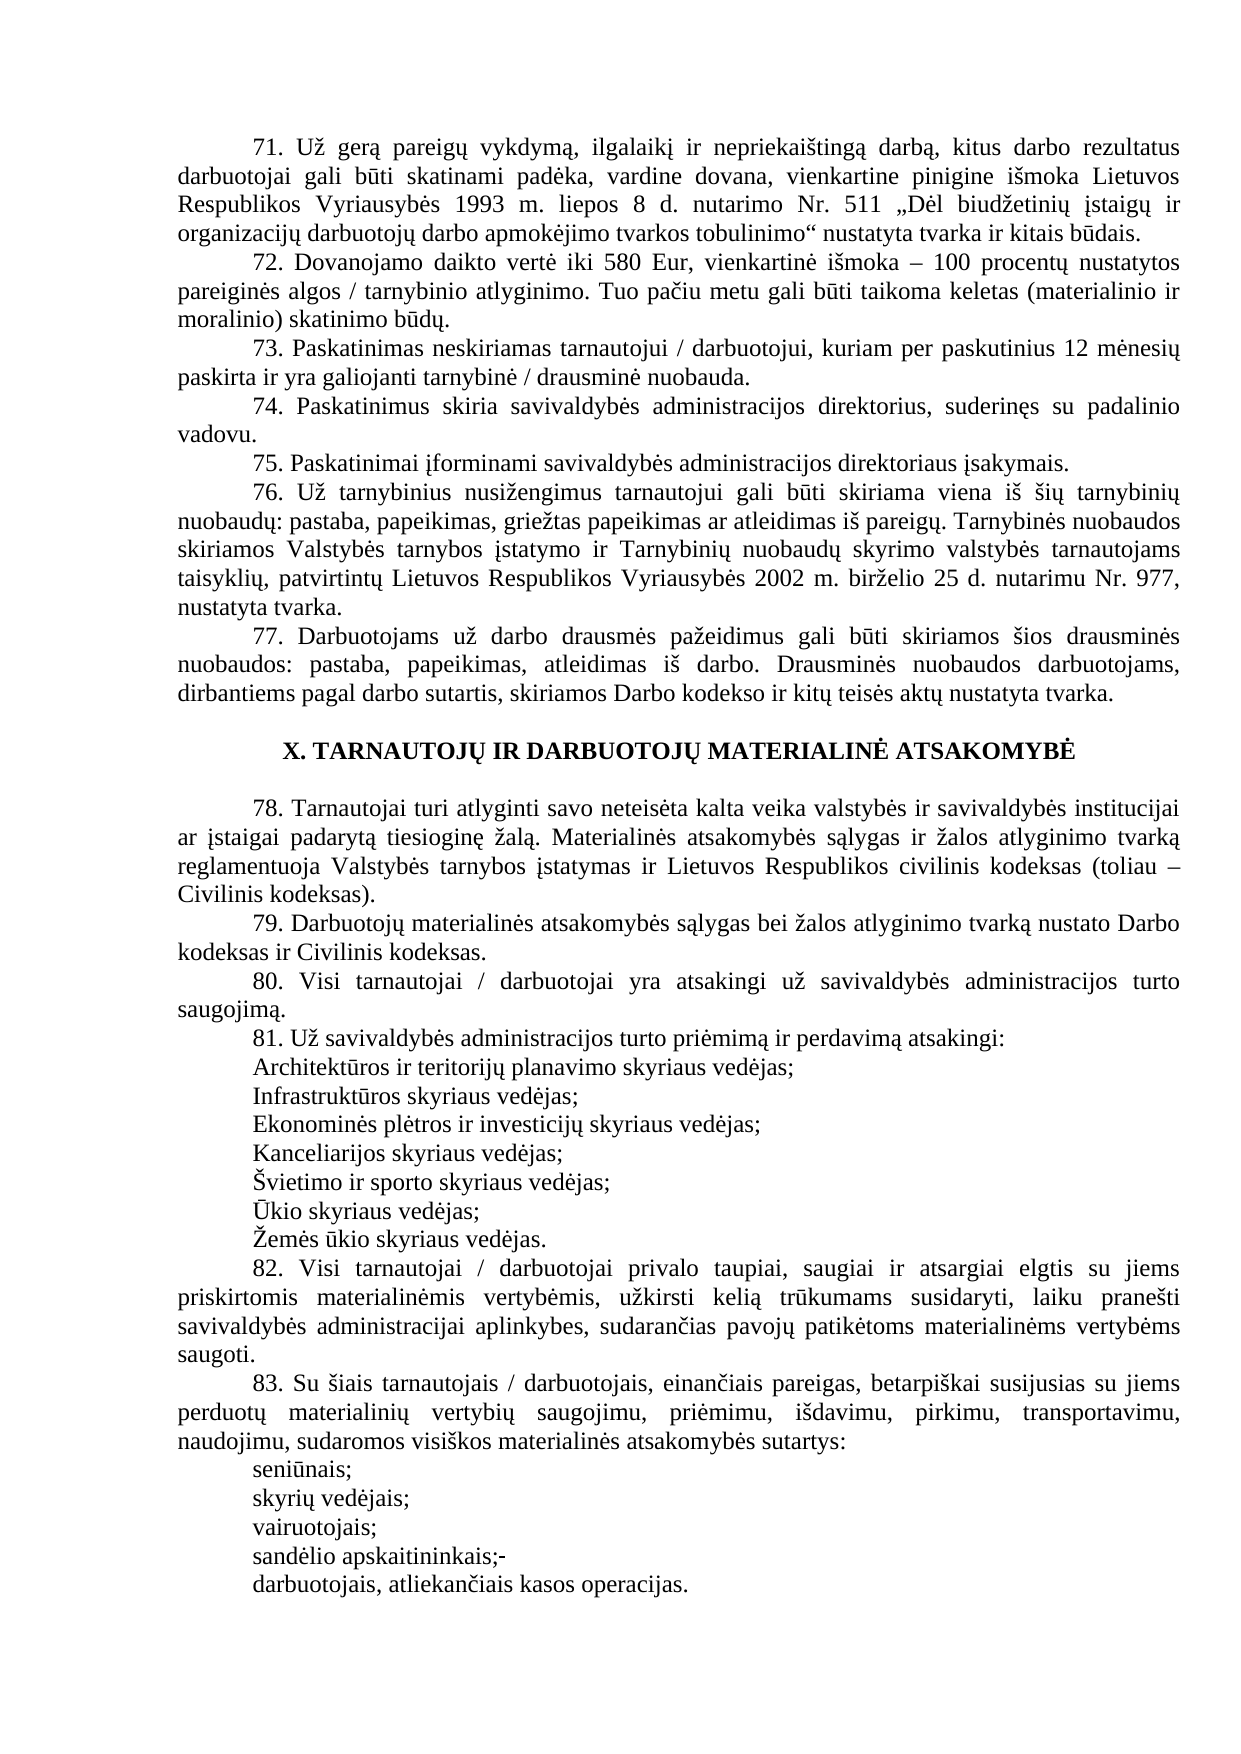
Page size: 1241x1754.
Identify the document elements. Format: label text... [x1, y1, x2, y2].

text Infrastruktūros skyriaus vedėjas; [177, 1081, 1181, 1109]
text darbuotojais, atliekančiais kasos operacijas. [177, 1569, 1181, 1598]
text seniūnais; [177, 1454, 1181, 1483]
text X. TARNAUTOJŲ IR DARBUOTOJŲ MATERIALINĖ ATSAKOMYBĖ [177, 736, 1181, 764]
text Žemės ūkio skyriaus vedėjas. [177, 1224, 1181, 1253]
text 82. Visi tarnautojai / darbuotojai privalo taupiai, saugiai ir atsargiai elgtis su jiems priskirtomis materialinėmis vertybėmis, užkirsti kelią trūkumams susidaryti, laiku pranešti savivaldybės administracijai aplinkybes, sudarančias pavojų patikėtoms materialinėms vertybėms saugoti. [177, 1253, 1181, 1368]
text Architektūros ir teritorijų planavimo skyriaus vedėjas; [177, 1052, 1181, 1081]
text 80. Visi tarnautojai / darbuotojai yra atsakingi už savivaldybės administracijos turto saugojimą. [177, 966, 1181, 1023]
text Ekonominės plėtros ir investicijų skyriaus vedėjas; [177, 1109, 1181, 1138]
text 76. Už tarnybinius nusižengimus tarnautojui gali būti skiriama viena iš šių tarnybinių nuobaudų: pastaba, papeikimas, griežtas papeikimas ar atleidimas iš pareigų. Tarnybinės nuobaudos skiriamos Valstybės tarnybos įstatymo ir Tarnybinių nuobaudų skyrimo valstybės tarnautojams taisyklių, patvirtintų Lietuvos Respublikos Vyriausybės 2002 m. birželio 25 d. nutarimu Nr. 977, nustatyta tvarka. [177, 477, 1181, 621]
text Švietimo ir sporto skyriaus vedėjas; [177, 1167, 1181, 1196]
text 79. Darbuotojų materialinės atsakomybės sąlygas bei žalos atlyginimo tvarką nustato Darbo kodeksas ir Civilinis kodeksas. [177, 908, 1181, 966]
text 74. Paskatinimus skiria savivaldybės administracijos direktorius, suderinęs su padalinio vadovu. [177, 391, 1181, 448]
text 81. Už savivaldybės administracijos turto priėmimą ir perdavimą atsakingi: [177, 1023, 1181, 1052]
text Ūkio skyriaus vedėjas; [177, 1196, 1181, 1224]
text 78. Tarnautojai turi atlyginti savo neteisėta kalta veika valstybės ir savivaldybės institucijai ar įstaigai padarytą tiesioginę žalą. Materialinės atsakomybės sąlygas ir žalos atlyginimo tvarką reglamentuoja Valstybės tarnybos įstatymas ir Lietuvos Respublikos civilinis kodeksas (toliau –Civilinis kodeksas). [177, 793, 1181, 908]
text Kanceliarijos skyriaus vedėjas; [177, 1138, 1181, 1167]
text 75. Paskatinimai įforminami savivaldybės administracijos direktoriaus įsakymais. [177, 448, 1181, 477]
text 71. Už gerą pareigų vykdymą, ilgalaikį ir nepriekaištingą darbą, kitus darbo rezultatus darbuotojai gali būti skatinami padėka, vardine dovana, vienkartine pinigine išmoka Lietuvos Respublikos Vyriausybės 1993 m. liepos 8 d. nutarimo Nr. 511 „Dėl biudžetinių įstaigų ir organizacijų darbuotojų darbo apmokėjimo tvarkos tobulinimo“ nustatyta tvarka ir kitais būdais. [177, 132, 1181, 247]
text 72. Dovanojamo daikto vertė iki 580 Eur, vienkartinė išmoka – 100 procentų nustatytos pareiginės algos / tarnybinio atlyginimo. Tuo pačiu metu gali būti taikoma keletas (materialinio ir moralinio) skatinimo būdų. [177, 247, 1181, 333]
text sandėlio apskaitininkais; [177, 1541, 1181, 1569]
text 83. Su šiais tarnautojais / darbuotojais, einančiais pareigas, betarpiškai susijusias su jiems perduotų materialinių vertybių saugojimu, priėmimu, išdavimu, pirkimu, transportavimu, naudojimu, sudaromos visiškos materialinės atsakomybės sutartys: [177, 1368, 1181, 1454]
text 73. Paskatinimas neskiriamas tarnautojui / darbuotojui, kuriam per paskutinius 12 mėnesių paskirta ir yra galiojanti tarnybinė / drausminė nuobauda. [177, 333, 1181, 391]
text vairuotojais; [177, 1512, 1181, 1541]
text skyrių vedėjais; [177, 1483, 1181, 1512]
text 77. Darbuotojams už darbo drausmės pažeidimus gali būti skiriamos šios drausminės nuobaudos: pastaba, papeikimas, atleidimas iš darbo. Drausminės nuobaudos darbuotojams, dirbantiems pagal darbo sutartis, skiriamos Darbo kodekso ir kitų teisės aktų nustatyta tvarka. [177, 621, 1181, 707]
